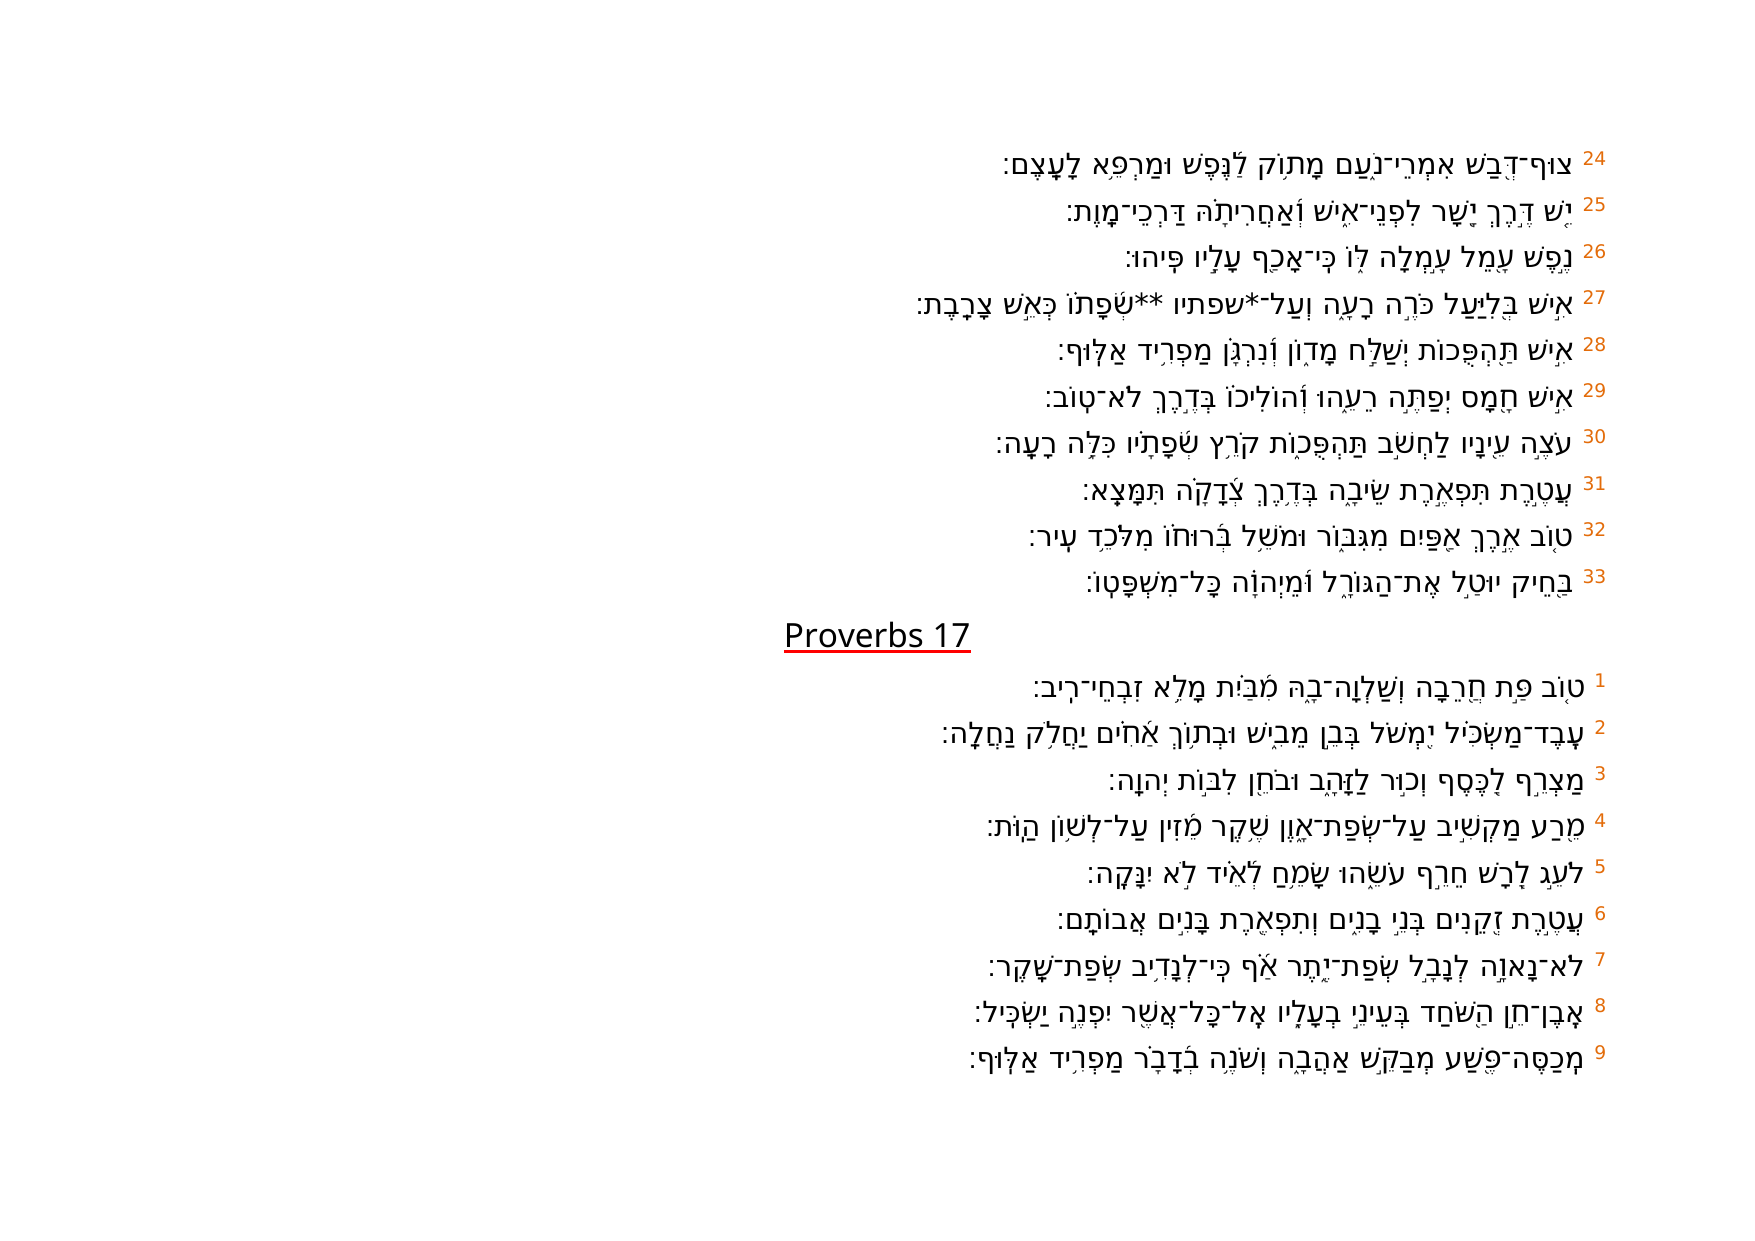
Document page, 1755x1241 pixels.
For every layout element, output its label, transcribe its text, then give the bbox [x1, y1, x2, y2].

text 3 מַצְרֵ֣ף לַ֭כֶּסֶף וְכ֣וּר לַזָּהָ֑ב וּבֹחֵ֖ן לִבּ֣וֹת יְהוָֽה׃ ‬‬‬ [148, 763, 1606, 797]
text 7 לֹא־נָאוָ֣ה לְנָבָ֣ל שְׂפַת־יֶ֑תֶר אַ֝֗ף כִּֽי־לְנָדִ֥יב שְׂפַת־שָֽׁקֶר׃ ‬‬‬ [148, 949, 1606, 983]
text 32 ט֤וֹב אֶ֣רֶךְ אַ֭פַּיִם מִגִּבּ֑וֹר וּמֹשֵׁ֥ל בְּ֝רוּח֗וֹ מִלֹּכֵ֥ד עִֽיר׃ ‬‬‬ [148, 519, 1606, 553]
text 28 אִ֣ישׁ תַּ֭הְפֻּכוֹת יְשַׁלַּ֣ח מָד֑וֹן וְ֝נִרְגָּ֗ן מַפְרִ֥יד אַלּֽוּף׃ ‬‬‬ [148, 333, 1606, 367]
text 2 עֶֽבֶד־מַשְׂכִּ֗יל יִ֭מְשֹׁל בְּבֵ֣ן מֵבִ֑ישׁ וּבְת֥וֹךְ אַ֝חִ֗ים יַחֲלֹ֥ק נַחֲלָֽה׃ ‬‬‬ [148, 717, 1606, 751]
text 26 נֶ֣פֶשׁ עָ֭מֵל עָ֣מְלָה לּ֑וֹ כִּֽי־אָכַ֖ף עָלָ֣יו פִּֽיהוּ׃ ‬‬‬ [148, 241, 1606, 274]
text 24 צוּף־דְּ֭בַשׁ אִמְרֵי־נֹ֑עַם מָת֥וֹק לַ֝נֶּפֶשׁ וּמַרְפֵּ֥א לָעָֽצֶם׃ ‬‬‬ [148, 148, 1606, 182]
text 1 ט֤וֹב פַּ֣ת חֲ֭רֵבָה וְשַׁלְוָה־בָ֑הּ מִ֝בַּ֗יִת מָלֵ֥א זִבְחֵי־רִֽיב׃ [148, 670, 1606, 704]
text 31 עֲטֶ֣רֶת תִּפְאֶ֣רֶת שֵׂיבָ֑ה בְּדֶ֥רֶךְ צְ֝דָקָ֗ה תִּמָּצֵֽא׃ ‬‬‬ [148, 473, 1606, 507]
text 33 בַּ֭חֵיק יוּטַ֣ל אֶת־הַגּוֹרָ֑ל וּ֝מֵיְהוָ֗ה כָּל־מִשְׁפָּטֽוֹ׃ ‬‬‬ [148, 566, 1606, 600]
text 30 עֹצֶ֣ה עֵ֭ינָיו לַחְשֹׁ֣ב תַּהְפֻּכ֑וֹת קֹרֵ֥ץ שְׂ֝פָתָ֗יו כִּלָּ֥ה רָעָֽה׃ ‬‬‬ [148, 426, 1606, 460]
text 8 אֶֽבֶן־חֵ֣ן הַ֭שֹּׁחַד בְּעֵינֵ֣י בְעָלָ֑יו אֶֽל־כָּל־אֲשֶׁ֖ר יִפְנֶ֣ה יַשְׂכִּֽיל׃ ‬‬‬ [148, 995, 1606, 1029]
text Proverbs 17 [148, 612, 1606, 658]
text 9 מְֽכַסֶּה־פֶּ֭שַׁע מְבַקֵּ֣שׁ אַהֲבָ֑ה וְשֹׁנֶ֥ה בְ֝דָבָ֗ר מַפְרִ֥יד אַלּֽוּף׃ ‬‬‬ [148, 1042, 1606, 1076]
text 29 אִ֣ישׁ חָ֭מָס יְפַתֶּ֣ה רֵעֵ֑הוּ וְ֝הוֹלִיכ֗וֹ בְּדֶ֣רֶךְ לֹא־טֽוֹב׃ ‬‬‬ [148, 380, 1606, 414]
text 4 מֵ֭רַע מַקְשִׁ֣יב עַל־שְׂפַת־אָ֑וֶן שֶׁ֥קֶר מֵ֝זִין עַל־לְשׁ֥וֹן הַוֺּֽת׃ ‬‬‬ [148, 809, 1606, 843]
text 6 עֲטֶ֣רֶת זְ֭קֵנִים בְּנֵ֣י בָנִ֑ים וְתִפְאֶ֖רֶת בָּנִ֣ים אֲבוֹתָֽם׃ ‬‬‬ [148, 902, 1606, 936]
text 5 לֹעֵ֣ג לָ֭רָשׁ חֵרֵ֣ף עֹשֵׂ֑הוּ שָׂמֵ֥חַ לְ֝אֵ֗יד לֹ֣א יִנָּקֶֽה׃ ‬‬‬ [148, 856, 1606, 890]
text 25 יֵ֤שׁ דֶּ֣רֶךְ יָ֭שָׁר לִפְנֵי־אִ֑ישׁ וְ֝אַחֲרִיתָ֗הּ דַּרְכֵי־מָֽוֶת׃ ‬‬‬ [148, 194, 1606, 228]
text 27 אִ֣ישׁ בְּ֭לִיַּעַל כֹּרֶ֣ה רָעָ֑ה וְעַל־*שפתיו **שְׂ֝פָת֗וֹ כְּאֵ֣שׁ צָרָֽבֶת׃ ‬‬‬ [148, 287, 1606, 321]
